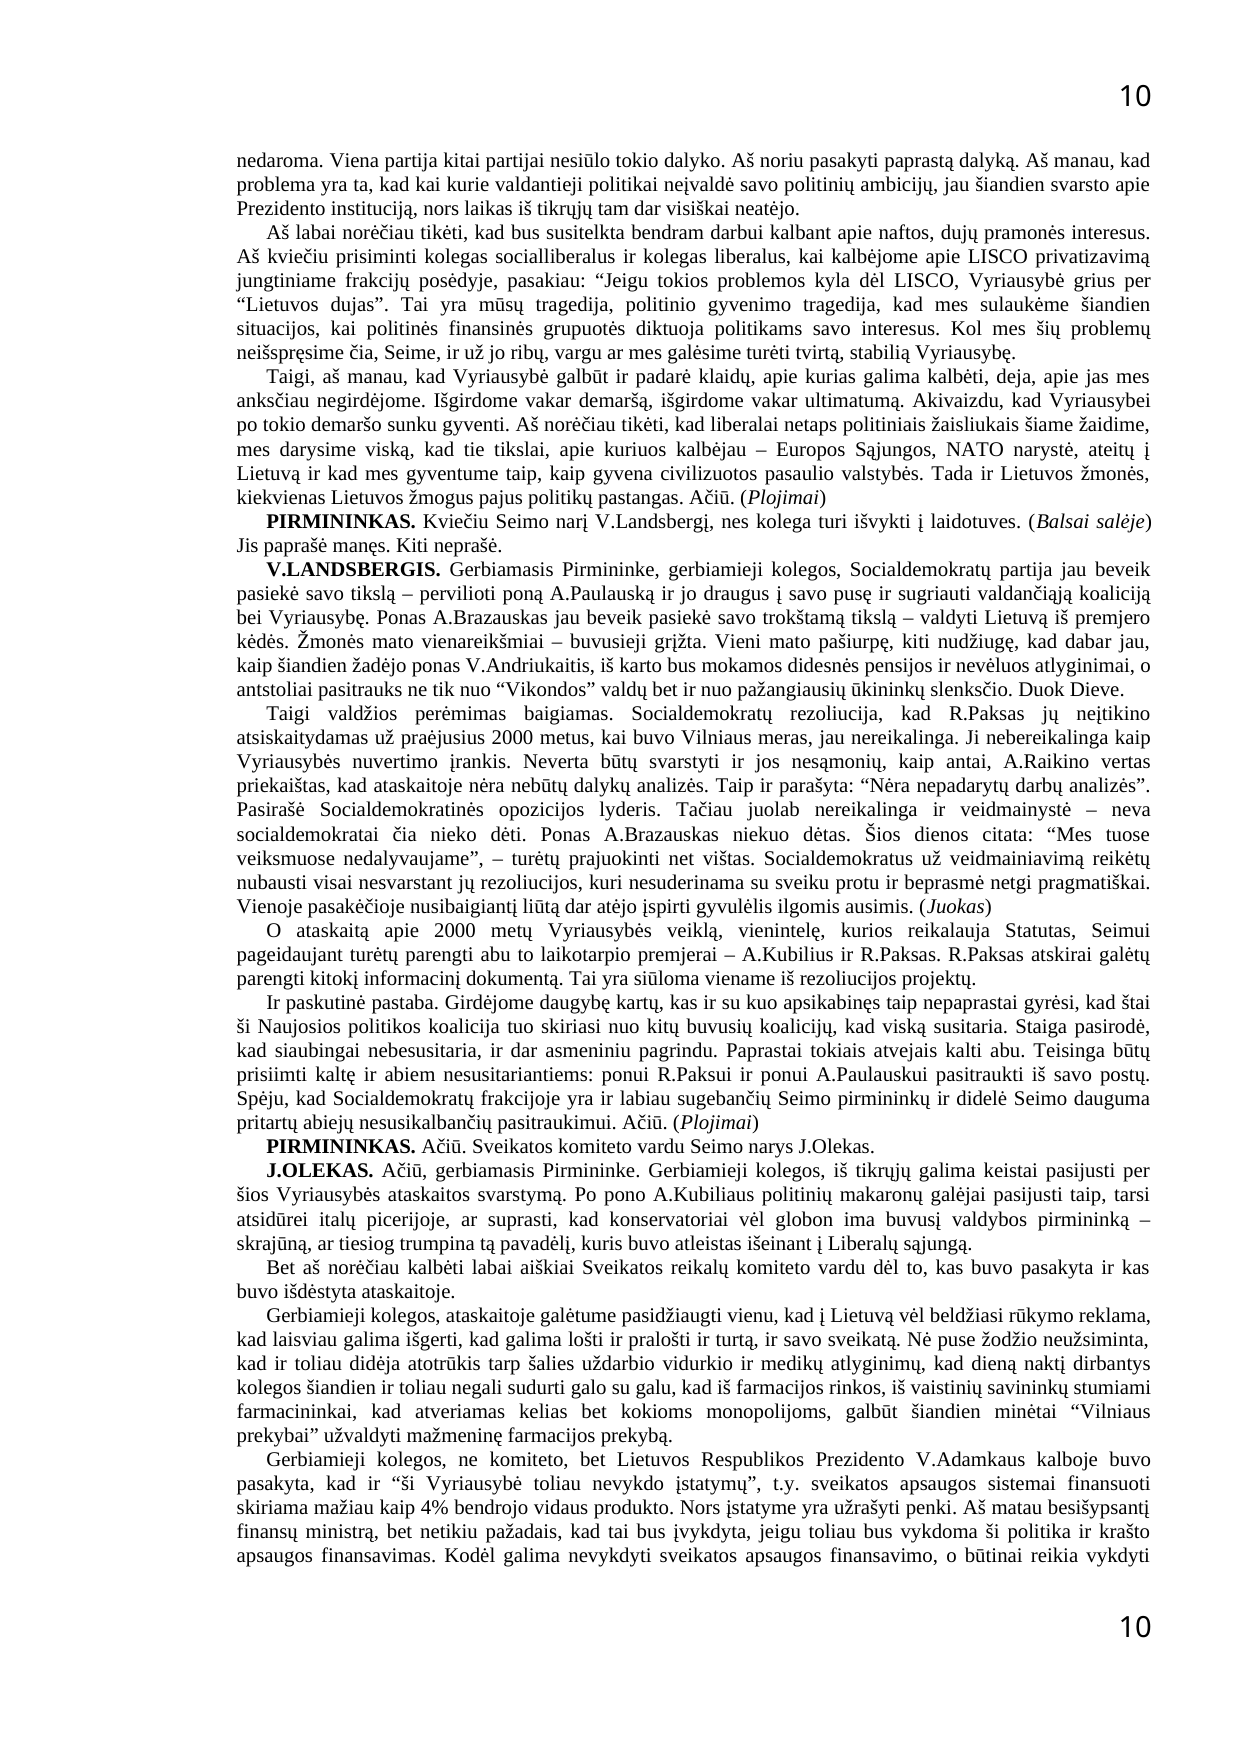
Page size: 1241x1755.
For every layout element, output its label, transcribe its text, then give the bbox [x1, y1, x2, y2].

text Gerbiamieji kolegos, ne komiteto, bet Lietuvos Respublikos Prezidento V.Adamkaus kalboje buvo pasakyta, kad ir “ši Vyriausybė toliau nevykdo įstatymų”, t.y. sveikatos apsaugos sistemai finansuoti skiriama mažiau kaip 4% bendrojo vidaus produkto. Nors įstatyme yra užrašyti penki. Aš matau besišypsantį finansų ministrą, bet netikiu pažadais, kad tai bus įvykdyta, jeigu toliau bus vykdoma ši politika ir krašto apsaugos finansavimas. Kodėl galima nevykdyti sveikatos apsaugos finansavimo, o būtinai reikia vykdyti [236, 1447, 1152, 1567]
text Taigi valdžios perėmimas baigiamas. Socialdemokratų rezoliucija, kad R.Paksas jų neįtikino atsiskaitydamas už praėjusius 2000 metus, kai buvo Vilniaus meras, jau nereikalinga. Ji nebereikalinga kaip Vyriausybės nuvertimo įrankis. Neverta būtų svarstyti ir jos nesąmonių, kaip antai, A.Raikino vertas priekaištas, kad ataskaitoje nėra nebūtų dalykų analizės. Taip ir parašyta: “Nėra nepadarytų darbų analizės”. Pasirašė Socialdemokratinės opozicijos lyderis. Tačiau juolab nereikalinga ir veidmainystė – neva socialdemokratai čia nieko dėti. Ponas A.Brazauskas niekuo dėtas. Šios dienos citata: “Mes tuose veiksmuose nedalyvaujame”, – turėtų prajuokinti net vištas. Socialdemokratus už veidmainiavimą reikėtų nubausti visai nesvarstant jų rezoliucijos, kuri nesuderinama su sveiku protu ir beprasmė netgi pragmatiškai. Vienoje pasakėčioje nusibaigiantį liūtą dar atėjo įspirti gyvulėlis ilgomis ausimis. (Juokas) [236, 701, 1152, 918]
text Ir paskutinė pastaba. Girdėjome daugybę kartų, kas ir su kuo apsikabinęs taip nepaprastai gyrėsi, kad štai ši Naujosios politikos koalicija tuo skiriasi nuo kitų buvusių koalicijų, kad viską susitaria. Staiga pasirodė, kad siaubingai nebesusitaria, ir dar asmeniniu pagrindu. Paprastai tokiais atvejais kalti abu. Teisinga būtų prisiimti kaltę ir abiem nesusitariantiems: ponui R.Paksui ir ponui A.Paulauskui pasitraukti iš savo postų. Spėju, kad Socialdemokratų frakcijoje yra ir labiau sugebančių Seimo pirmininkų ir didelė Seimo dauguma pritartų abiejų nesusikalbančių pasitraukimui. Ačiū. (Plojimai) [236, 990, 1152, 1134]
text nedaroma. Viena partija kitai partijai nesiūlo tokio dalyko. Aš noriu pasakyti paprastą dalyką. Aš manau, kad problema yra ta, kad kai kurie valdantieji politikai neįvaldė savo politinių ambicijų, jau šiandien svarsto apie Prezidento instituciją, nors laikas iš tikrųjų tam dar visiškai neatėjo. [236, 148, 1152, 220]
text Gerbiamieji kolegos, ataskaitoje galėtume pasidžiaugti vienu, kad į Lietuvą vėl beldžiasi rūkymo reklama, kad laisviau galima išgerti, kad galima lošti ir pralošti ir turtą, ir savo sveikatą. Nė puse žodžio neužsiminta, kad ir toliau didėja atotrūkis tarp šalies uždarbio vidurkio ir medikų atlyginimų, kad dieną naktį dirbantys kolegos šiandien ir toliau negali sudurti galo su galu, kad iš farmacijos rinkos, iš vaistinių savininkų stumiami farmacininkai, kad atveriamas kelias bet kokioms monopolijoms, galbūt šiandien minėtai “Vilniaus prekybai” užvaldyti mažmeninę farmacijos prekybą. [236, 1303, 1152, 1447]
text V.LANDSBERGIS. Gerbiamasis Pirmininke, gerbiamieji kolegos, Socialdemokratų partija jau beveik pasiekė savo tikslą – pervilioti poną A.Paulauską ir jo draugus į savo pusę ir sugriauti valdančiąją koaliciją bei Vyriausybę. Ponas A.Brazauskas jau beveik pasiekė savo trokštamą tikslą – valdyti Lietuvą iš premjero kėdės. Žmonės mato vienareikšmiai – buvusieji grįžta. Vieni mato pašiurpę, kiti nudžiugę, kad dabar jau, kaip šiandien žadėjo ponas V.Andriukaitis, iš karto bus mokamos didesnės pensijos ir nevėluos atlyginimai, o antstoliai pasitrauks ne tik nuo “Vikondos” valdų bet ir nuo pažangiausių ūkininkų slenksčio. Duok Dieve. [236, 557, 1152, 701]
text O ataskaitą apie 2000 metų Vyriausybės veiklą, vienintelę, kurios reikalauja Statutas, Seimui pageidaujant turėtų parengti abu to laikotarpio premjerai – A.Kubilius ir R.Paksas. R.Paksas atskirai galėtų parengti kitokį informacinį dokumentą. Tai yra siūloma viename iš rezoliucijos projektų. [236, 918, 1152, 990]
text Taigi, aš manau, kad Vyriausybė galbūt ir padarė klaidų, apie kurias galima kalbėti, deja, apie jas mes anksčiau negirdėjome. Išgirdome vakar demaršą, išgirdome vakar ultimatumą. Akivaizdu, kad Vyriausybei po tokio demaršo sunku gyventi. Aš norėčiau tikėti, kad liberalai netaps politiniais žaisliukais šiame žaidime, mes darysime viską, kad tie tikslai, apie kuriuos kalbėjau – Europos Sąjungos, NATO narystė, ateitų į Lietuvą ir kad mes gyventume taip, kaip gyvena civilizuotos pasaulio valstybės. Tada ir Lietuvos žmonės, kiekvienas Lietuvos žmogus pajus politikų pastangas. Ačiū. (Plojimai) [236, 364, 1152, 509]
text Bet aš norėčiau kalbėti labai aiškiai Sveikatos reikalų komiteto vardu dėl to, kas buvo pasakyta ir kas buvo išdėstyta ataskaitoje. [236, 1254, 1152, 1303]
text Aš labai norėčiau tikėti, kad bus susitelkta bendram darbui kalbant apie naftos, dujų pramonės interesus. Aš kviečiu prisiminti kolegas socialliberalus ir kolegas liberalus, kai kalbėjome apie LISCO privatizavimą jungtiniame frakcijų posėdyje, pasakiau: “Jeigu tokios problemos kyla dėl LISCO, Vyriausybė grius per “Lietuvos dujas”. Tai yra mūsų tragedija, politinio gyvenimo tragedija, kad mes sulaukėme šiandien situacijos, kai politinės finansinės grupuotės diktuoja politikams savo interesus. Kol mes šių problemų neišspręsime čia, Seime, ir už jo ribų, vargu ar mes galėsime turėti tvirtą, stabilią Vyriausybę. [236, 220, 1152, 364]
text PIRMININKAS. Ačiū. Sveikatos komiteto vardu Seimo narys J.Olekas. [236, 1134, 1152, 1158]
text J.OLEKAS. Ačiū, gerbiamasis Pirmininke. Gerbiamieji kolegos, iš tikrųjų galima keistai pasijusti per šios Vyriausybės ataskaitos svarstymą. Po pono A.Kubiliaus politinių makaronų galėjai pasijusti taip, tarsi atsidūrei italų picerijoje, ar suprasti, kad konservatoriai vėl globon ima buvusį valdybos pirmininką – skrajūną, ar tiesiog trumpina tą pavadėlį, kuris buvo atleistas išeinant į Liberalų sąjungą. [236, 1158, 1152, 1254]
text PIRMININKAS. Kviečiu Seimo narį V.Landsbergį, nes kolega turi išvykti į laidotuves. (Balsai salėje) Jis paprašė manęs. Kiti neprašė. [236, 509, 1152, 557]
